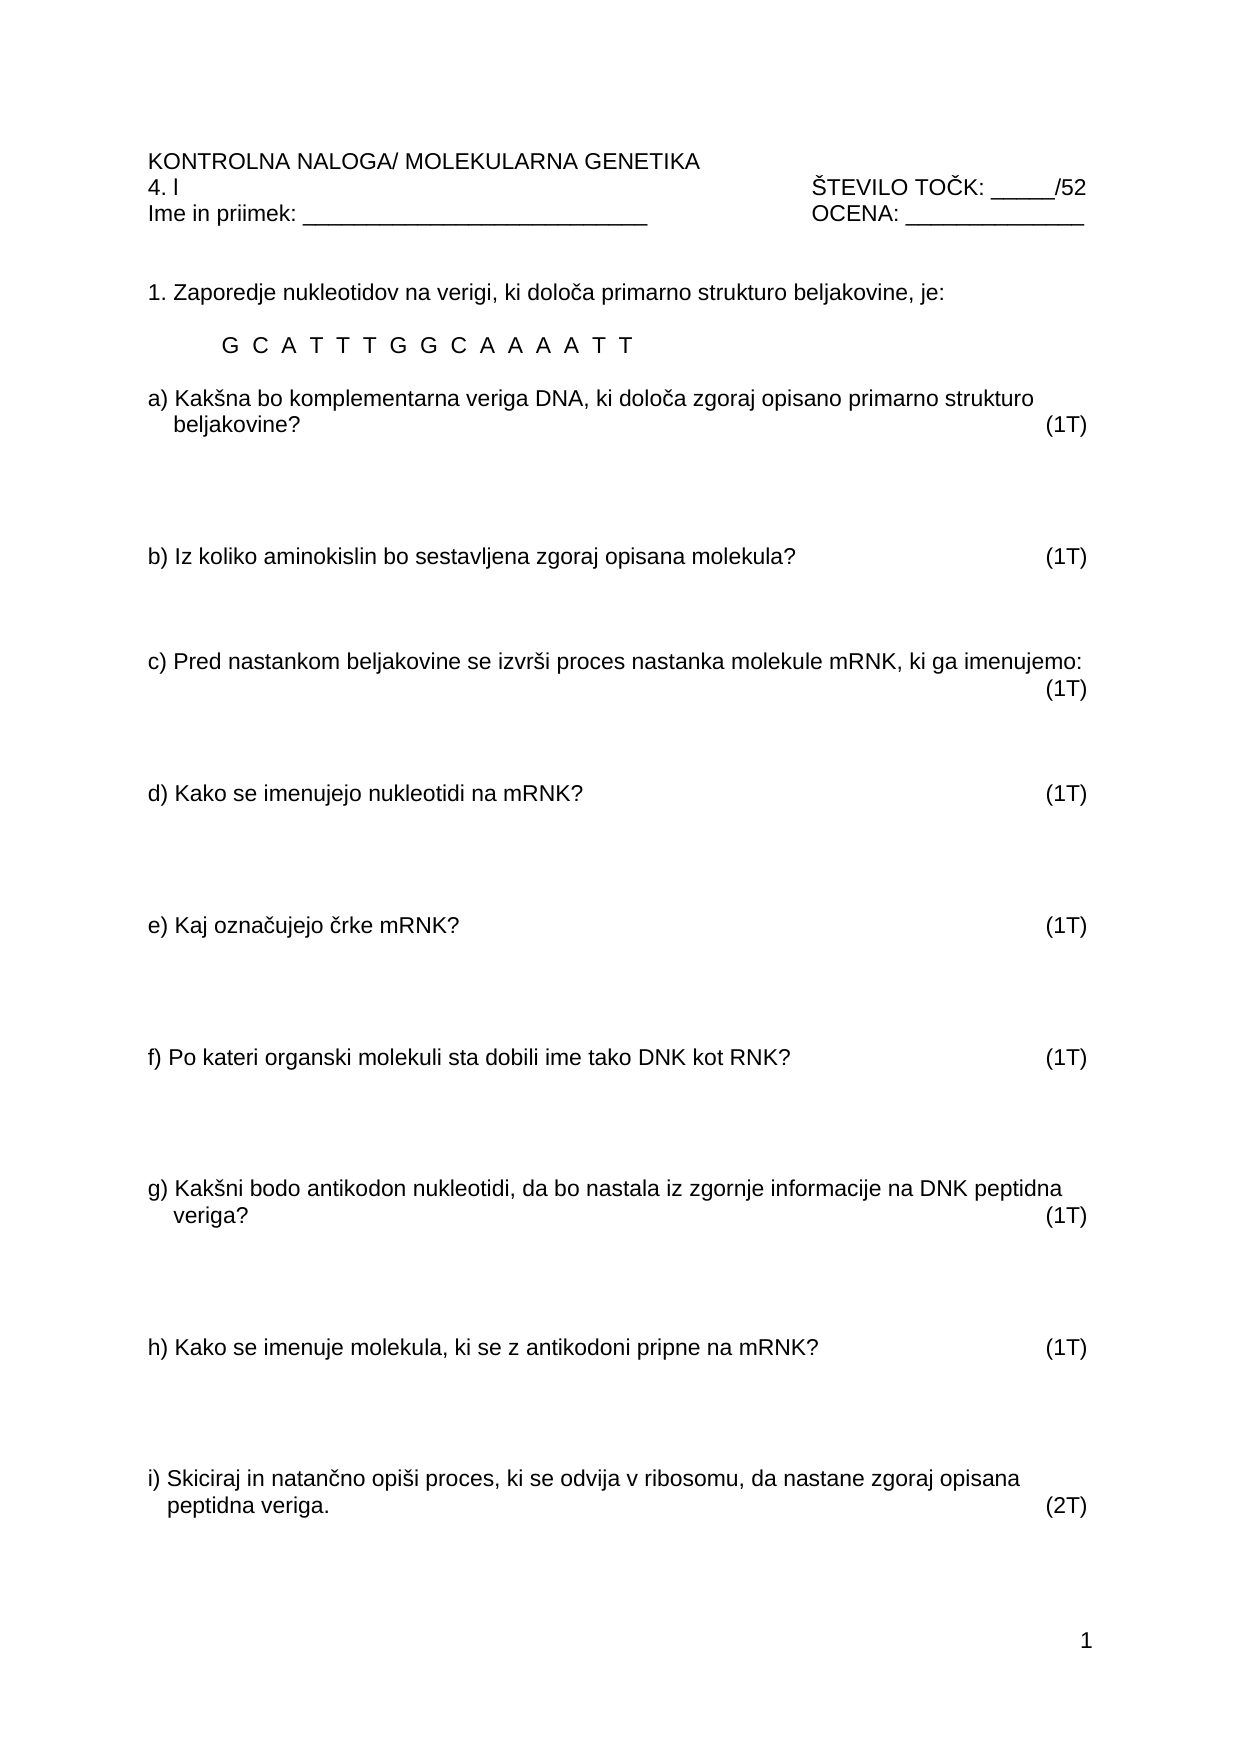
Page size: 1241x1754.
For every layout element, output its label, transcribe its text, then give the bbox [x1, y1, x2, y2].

text beljakovine? (1T) [148, 411, 1093, 437]
text peptidna veriga. (2T) [148, 1492, 1093, 1518]
text a) Kakšna bo komplementarna veriga DNA, ki določa zgoraj opisano primarno strukturo [148, 385, 1093, 411]
text (1T) [148, 675, 1093, 701]
text h) Kako se imenuje molekula, ki se z antikodoni pripne na mRNK? (1T) [148, 1333, 1093, 1360]
text 4. l ŠTEVILO TOČK: _____/52 [148, 174, 1093, 200]
text i) Skiciraj in natančno opiši proces, ki se odvija v ribosomu, da nastane zgoraj opisana [148, 1465, 1093, 1492]
text b) Iz koliko aminokislin bo sestavljena zgoraj opisana molekula? (1T) [148, 543, 1093, 569]
text Ime in priimek: ___________________________ OCENA: ______________ [148, 200, 1093, 227]
text veriga? (1T) [148, 1202, 1093, 1228]
text c) Pred nastankom beljakovine se izvrši proces nastanka molekule mRNK, ki ga imenujemo: [148, 648, 1093, 675]
text f) Po kateri organski molekuli sta dobili ime tako DNK kot RNK? (1T) [148, 1044, 1093, 1070]
text 1. Zaporedje nukleotidov na verigi, ki določa primarno strukturo beljakovine, je: [148, 279, 1093, 306]
text d) Kako se imenujejo nukleotidi na mRNK? (1T) [148, 780, 1093, 806]
text e) Kaj označujejo črke mRNK? (1T) [148, 912, 1093, 938]
text KONTROLNA NALOGA/ MOLEKULARNA GENETIKA [148, 148, 1093, 174]
text G C A T T T G G C A A A A T T [148, 332, 1093, 358]
text g) Kakšni bodo antikodon nukleotidi, da bo nastala iz zgornje informacije na DNK peptidna [148, 1175, 1093, 1202]
